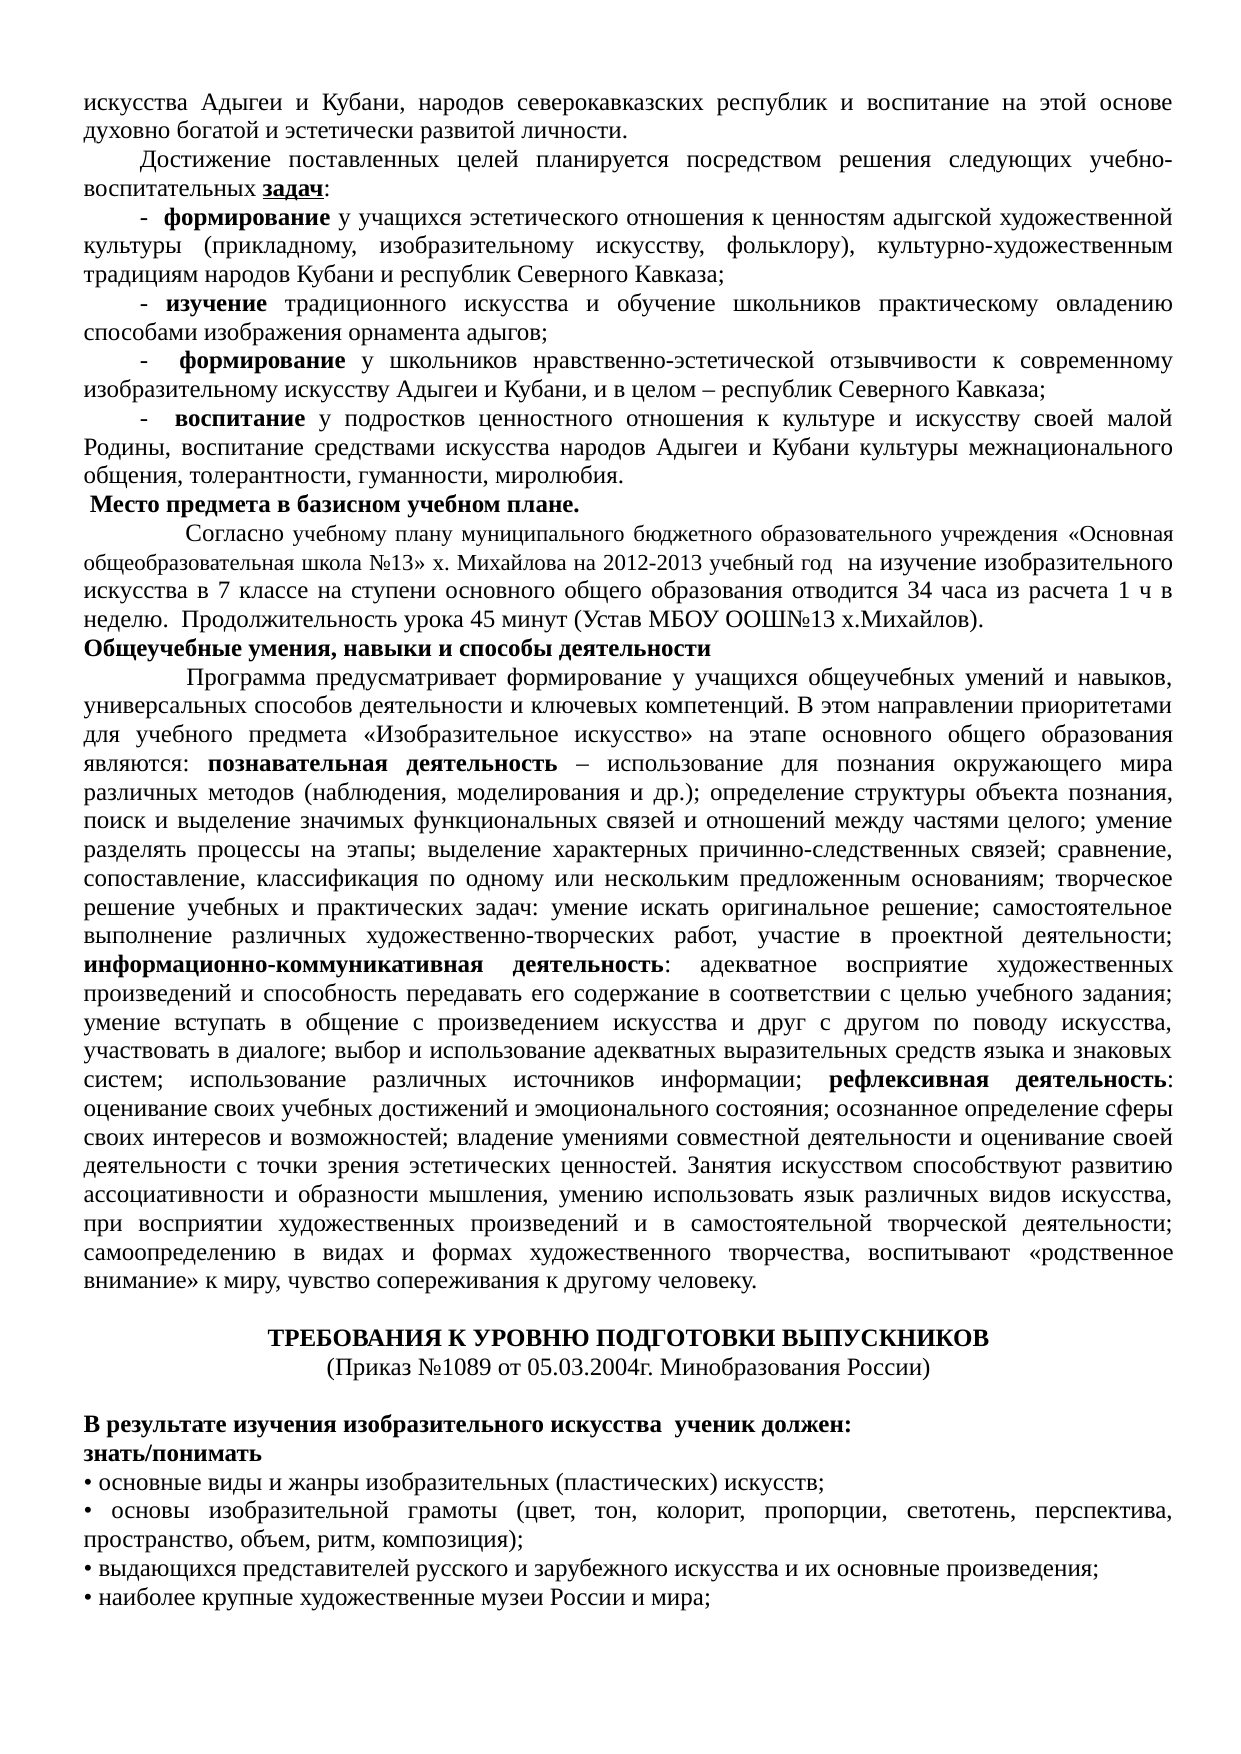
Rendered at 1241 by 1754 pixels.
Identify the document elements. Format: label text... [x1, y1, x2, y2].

text Программа предусматривает формирование у учащихся общеучебных умений и навыков, универсальных способов деятельности и ключевых компетенций. В этом направлении приоритетами для учебного предмета «Изобразительное искусство» на этапе основного общего образования являются: познавательная деятельность – использование для познания окружающего мира различных методов (наблюдения, моделирования и др.); определение структуры объекта познания, поиск и выделение значимых функциональных связей и отношений между частями целого; умение разделять процессы на этапы; выделение характерных причинно-следственных связей; сравнение, сопоставление, классификация по одному или нескольким предложенным основаниям; творческое решение учебных и практических задач: умение искать оригинальное решение; самостоятельное выполнение различных художественно-творческих работ, участие в проектной деятельности; информационно-коммуникативная деятельность: адекватное восприятие художественных произведений и способность передавать его содержание в соответствии с целью учебного задания; умение вступать в общение с произведением искусства и друг с другом по поводу искусства, участвовать в диалоге; выбор и использование адекватных выразительных средств языка и знаковых систем; использование различных источников информации; рефлексивная деятельность: оценивание своих учебных достижений и эмоционального состояния; осознанное определение сферы своих интересов и возможностей; владение умениями совместной деятельности и оценивание своей деятельности с точки зрения эстетических ценностей. Занятия искусством способствуют развитию ассоциативности и образности мышления, умению использовать язык различных видов искусства, при восприятии художественных произведений и в самостоятельной творческой деятельности; самоопределению в видах и формах художественного творчества, воспитывают «родственное внимание» к миру, чувство сопереживания к другому человеку. [83, 662, 1174, 1294]
text • наиболее крупные художественные музеи России и мира; [83, 1582, 1174, 1610]
text - формирование у учащихся эстетического отношения к ценностям адыгской художественной культуры (прикладному, изобразительному искусству, фольклору), культурно-художественным традициям народов Кубани и республик Северного Кавказа; [83, 202, 1174, 288]
text (Приказ №1089 от 05.03.2004г. Минобразования России) [83, 1352, 1174, 1380]
text Согласно учебному плану муниципального бюджетного образовательного учреждения «Основная общеобразовательная школа №13» х. Михайлова на 2012-2013 учебный год на изучение изобразительного искусства в 7 классе на ступени основного общего образования отводится 34 часа из расчета 1 ч в неделю. Продолжительность урока 45 минут (Устав МБОУ ООШ№13 х.Михайлов). [83, 518, 1174, 633]
text • основы изобразительной грамоты (цвет, тон, колорит, пропорции, светотень, перспектива, пространство, объем, ритм, композиция); [83, 1495, 1174, 1553]
text • выдающихся представителей русского и зарубежного искусства и их основные произведения; [83, 1553, 1174, 1582]
text Общеучебные умения, навыки и способы деятельности [83, 633, 1174, 662]
text Достижение поставленных целей планируется посредством решения следующих учебно-воспитательных задач: [83, 144, 1174, 202]
text - формирование у школьников нравственно-эстетической отзывчивости к современному изобразительному искусству Адыгеи и Кубани, и в целом – республик Северного Кавказа; [83, 345, 1174, 403]
text • основные виды и жанры изобразительных (пластических) искусств; [83, 1467, 1174, 1495]
text В результате изучения изобразительного искусства ученик должен: [83, 1409, 1174, 1438]
text - изучение традиционного искусства и обучение школьников практическому овладению способами изображения орнамента адыгов; [83, 288, 1174, 345]
text искусства Адыгеи и Кубани, народов северокавказских республик и воспитание на этой основе духовно богатой и эстетически развитой личности. [83, 87, 1174, 144]
text Место предмета в базисном учебном плане. [83, 489, 1174, 518]
text - воспитание у подростков ценностного отношения к культуре и искусству своей малой Родины, воспитание средствами искусства народов Адыгеи и Кубани культуры межнационального общения, толерантности, гуманности, миролюбия. [83, 403, 1174, 489]
text знать/понимать [83, 1438, 1174, 1467]
text ТРЕБОВАНИЯ К УРОВНЮ ПОДГОТОВКИ ВЫПУСКНИКОВ [83, 1323, 1174, 1352]
